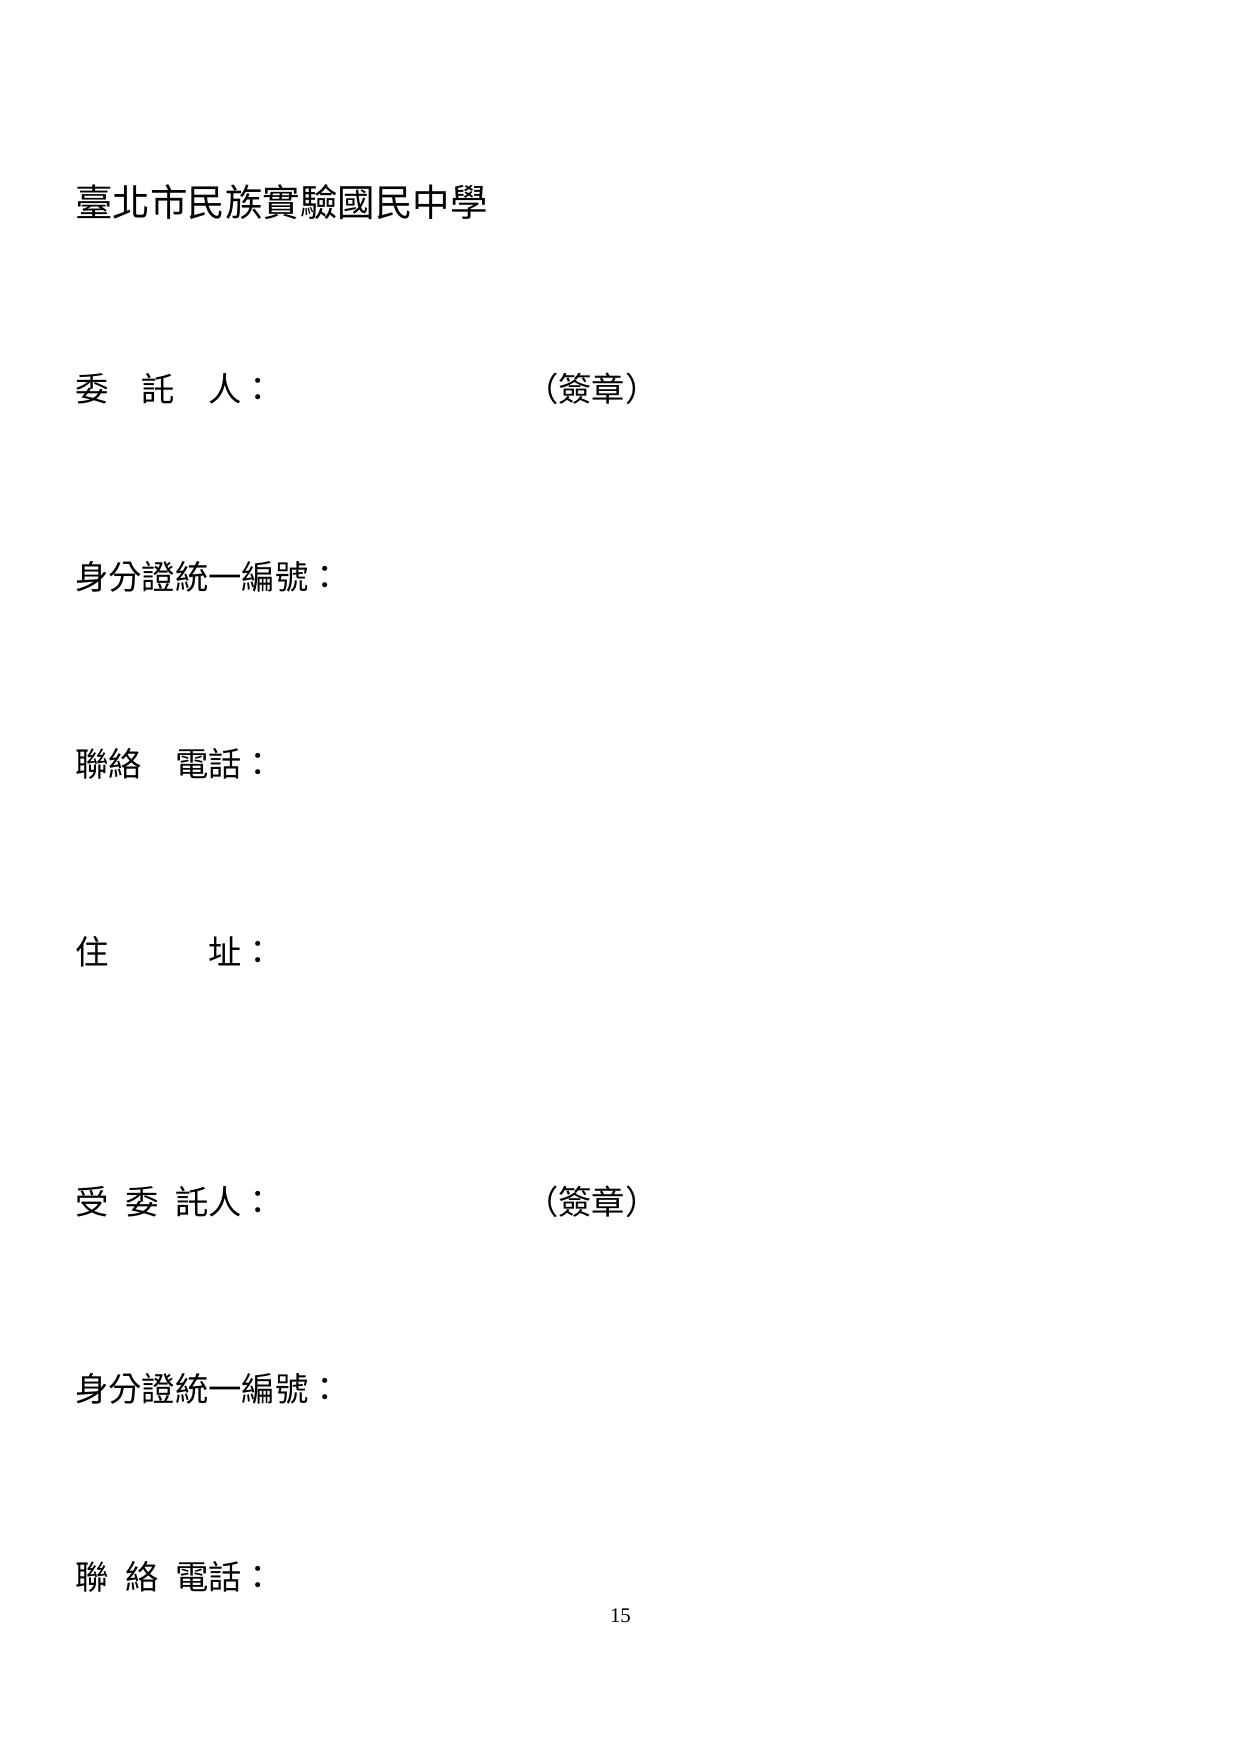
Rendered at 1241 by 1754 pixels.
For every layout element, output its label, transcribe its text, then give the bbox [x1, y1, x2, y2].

text 聯 絡 電話： [75, 1533, 1165, 1596]
text 委 託 人： （簽章） [75, 346, 1165, 408]
text 臺北市民族實驗國民中學 [75, 158, 1165, 221]
text 住 址： [75, 908, 1165, 971]
text 身分證統一編號： [75, 533, 1165, 596]
text 受 委 託人： （簽章） [75, 1158, 1165, 1221]
text 身分證統一編號： [75, 1346, 1165, 1408]
text 聯絡 電話： [75, 721, 1165, 783]
